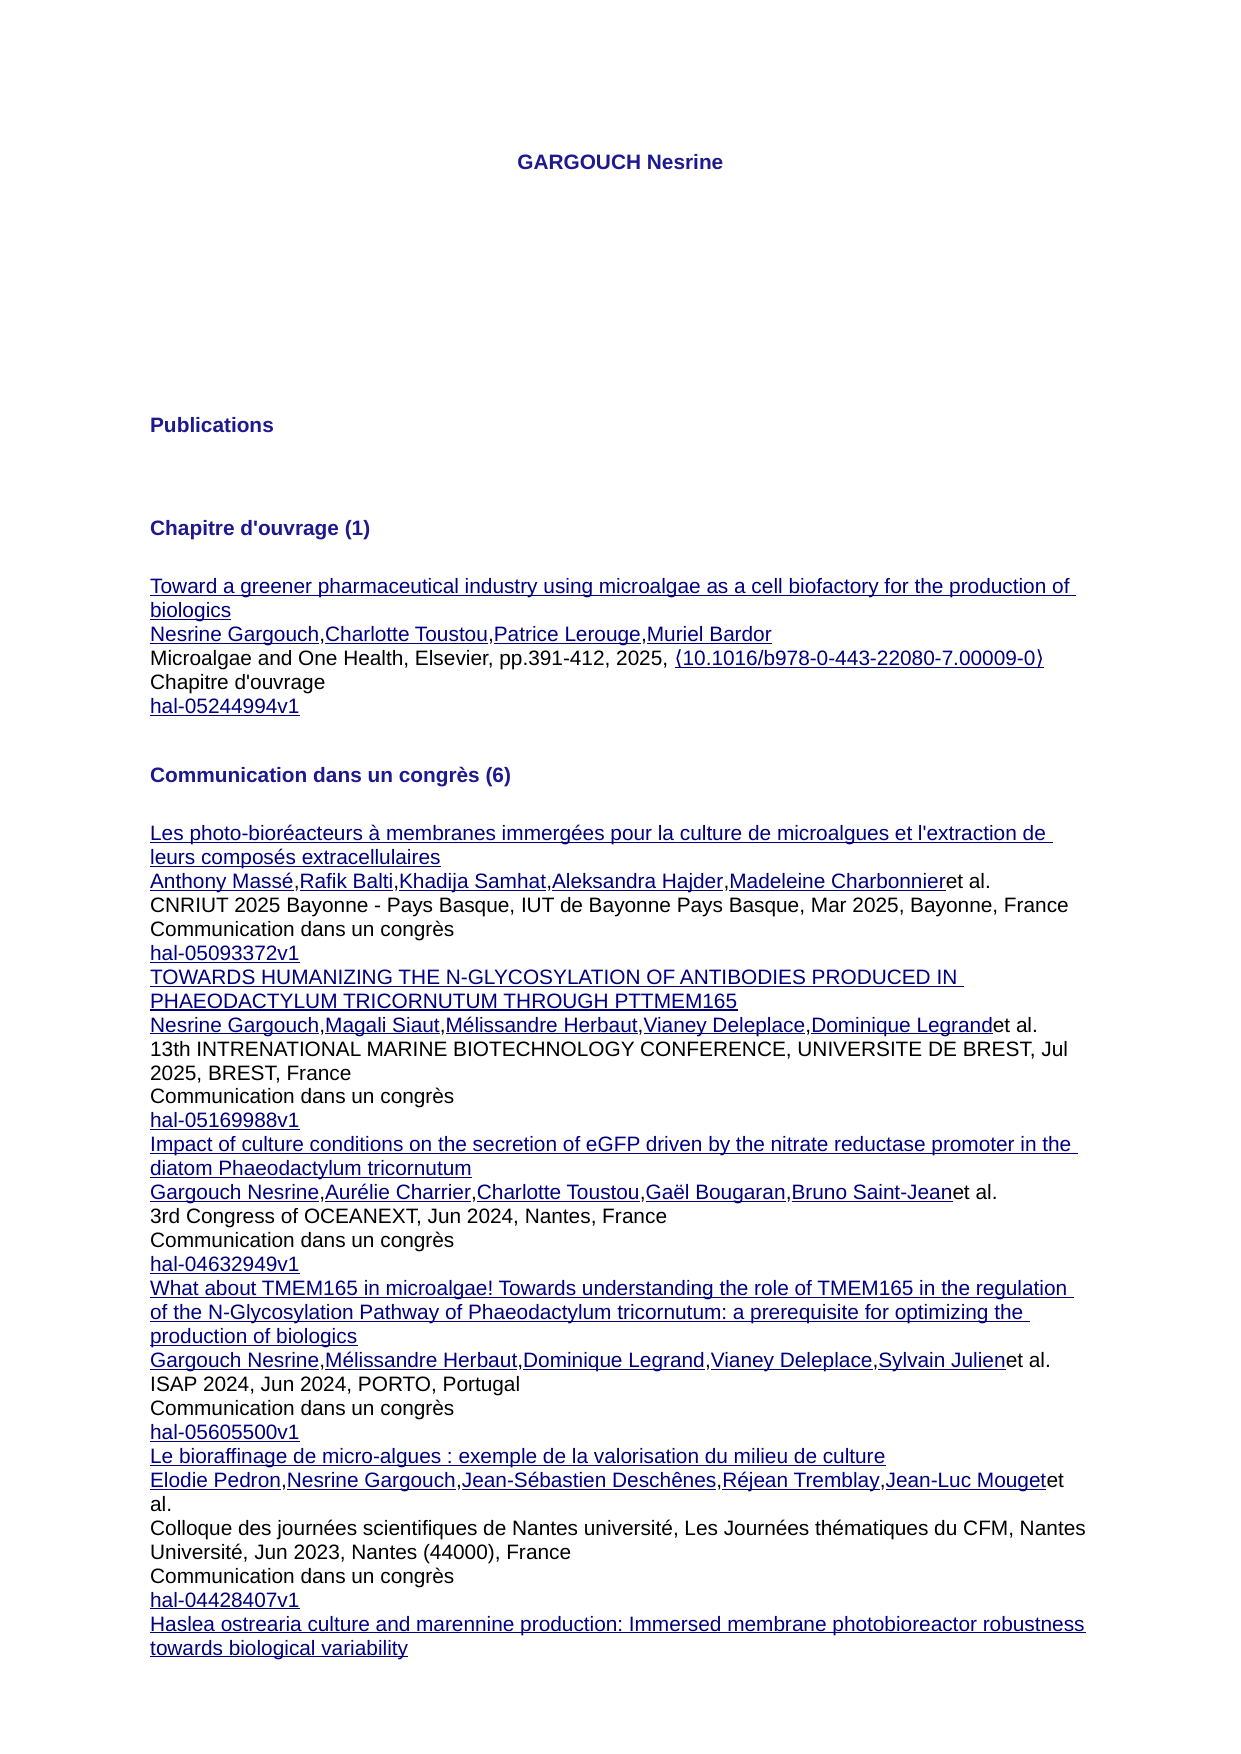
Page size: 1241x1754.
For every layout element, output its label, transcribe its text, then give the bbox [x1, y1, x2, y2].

subtitle Communication dans un congrès (6) [150, 762, 1090, 786]
table_cell What about TMEM165 in microalgae! Towards understanding the role of TMEM165 in the regulation of the N-Glycosylation Pathway of Phaeodactylum tricornutum: a prerequisite for optimizing the production of biologics Gargouch Nesrine,Mélissandre Herbaut,Dominique Legrand,Vianey Deleplace,Sylvain Julienet al. ISAP 2024, Jun 2024, PORTO, Portugal Communication dans un congrès hal-05605500v1 [150, 1276, 1090, 1444]
table_cell TOWARDS HUMANIZING THE N-GLYCOSYLATION OF ANTIBODIES PRODUCED IN PHAEODACTYLUM TRICORNUTUM THROUGH PTTMEM165 Nesrine Gargouch,Magali Siaut,Mélissandre Herbaut,Vianey Deleplace,Dominique Legrandet al. 13th INTRENATIONAL MARINE BIOTECHNOLOGY CONFERENCE, UNIVERSITE DE BREST, Jul 2025, BREST, France Communication dans un congrès hal-05169988v1 [150, 965, 1090, 1132]
subtitle GARGOUCH Nesrine [150, 150, 1090, 174]
table_header Toward a greener pharmaceutical industry using microalgae as a cell biofactory for the production of biologics Nesrine Gargouch,Charlotte Toustou,Patrice Lerouge,Muriel Bardor Microalgae and One Health, Elsevier, pp.391-412, 2025, ⟨10.1016/b978-0-443-22080-7.00009-0⟩ Chapitre d'ouvrage hal-05244994v1 [150, 574, 1090, 718]
subtitle Publications [150, 412, 1090, 436]
table_cell Impact of culture conditions on the secretion of eGFP driven by the nitrate reductase promoter in the diatom Phaeodactylum tricornutum Gargouch Nesrine,Aurélie Charrier,Charlotte Toustou,Gaël Bougaran,Bruno Saint-Jeanet al. 3rd Congress of OCEANEXT, Jun 2024, Nantes, France Communication dans un congrès hal-04632949v1 [150, 1132, 1090, 1276]
table_cell Haslea ostrearia culture and marennine production: Immersed membrane photobioreactor robustness towards biological variability [150, 1611, 1090, 1659]
table_header Les photo-bioréacteurs à membranes immergées pour la culture de microalgues et l'extraction de leurs composés extracellulaires Anthony Massé,Rafik Balti,Khadija Samhat,Aleksandra Hajder,Madeleine Charbonnieret al. CNRIUT 2025 Bayonne - Pays Basque, IUT de Bayonne Pays Basque, Mar 2025, Bayonne, France Communication dans un congrès hal-05093372v1 [150, 821, 1090, 964]
table_cell Le bioraffinage de micro-algues : exemple de la valorisation du milieu de culture Elodie Pedron,Nesrine Gargouch,Jean-Sébastien Deschênes,Réjean Tremblay,Jean-Luc Mougetet al. Colloque des journées scientifiques de Nantes université, Les Journées thématiques du CFM, Nantes Université, Jun 2023, Nantes (44000), France Communication dans un congrès hal-04428407v1 [150, 1444, 1090, 1611]
subtitle Chapitre d'ouvrage (1) [150, 516, 1090, 539]
